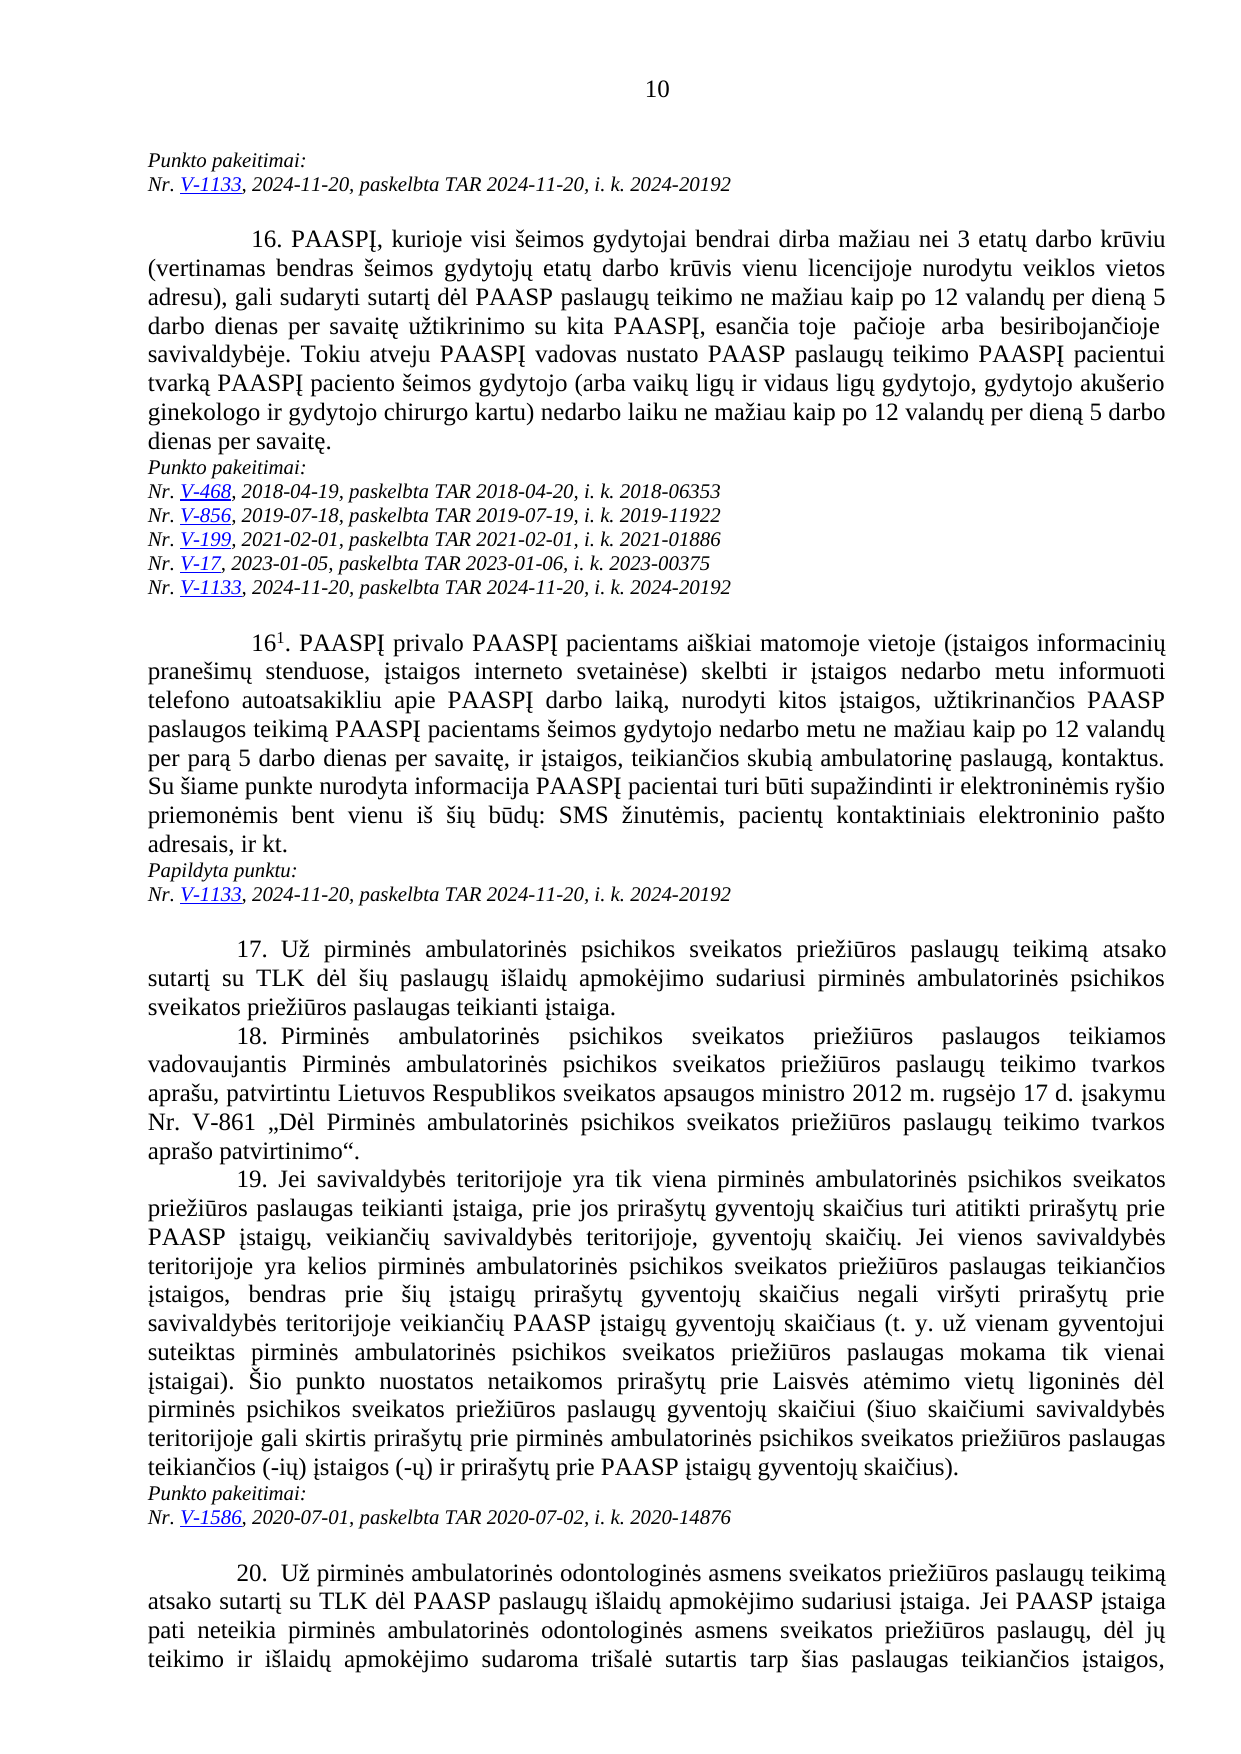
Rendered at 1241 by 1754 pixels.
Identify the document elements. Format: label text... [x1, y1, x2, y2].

text Nr. V-856, 2019-07-18, paskelbta TAR 2019-07-19, i. k. 2019-11922 [148, 503, 1166, 527]
text Punkto pakeitimai: [148, 148, 1166, 172]
text Nr. V-1586, 2020-07-01, paskelbta TAR 2020-07-02, i. k. 2020-14876 [148, 1505, 1166, 1529]
text Nr. V-468, 2018-04-19, paskelbta TAR 2018-04-20, i. k. 2018-06353 [148, 479, 1166, 503]
text Nr. V-1133, 2024-11-20, paskelbta TAR 2024-11-20, i. k. 2024-20192 [148, 172, 1166, 196]
text Punkto pakeitimai: [148, 1481, 1166, 1505]
text Nr. V-199, 2021-02-01, paskelbta TAR 2021-02-01, i. k. 2021-01886 [148, 527, 1166, 551]
text Nr. V-1133, 2024-11-20, paskelbta TAR 2024-11-20, i. k. 2024-20192 [148, 575, 1166, 599]
text Nr. V-1133, 2024-11-20, paskelbta TAR 2024-11-20, i. k. 2024-20192 [148, 882, 1166, 906]
text Papildyta punktu: [148, 858, 1166, 882]
text Punkto pakeitimai: [148, 454, 1166, 479]
text 20. Už pirminės ambulatorinės odontologinės asmens sveikatos priežiūros paslaugų teikimą atsako sutartį su TLK dėl PAASP paslaugų išlaidų apmokėjimo sudariusi įstaiga. Jei PAASP įstaiga pati neteikia pirminės ambulatorinės odontologinės asmens sveikatos priežiūros paslaugų, dėl jų teikimo ir išlaidų apmokėjimo sudaroma trišalė sutartis tarp šias paslaugas teikiančios įstaigos, [148, 1558, 1166, 1673]
text Nr. V-17, 2023-01-05, paskelbta TAR 2023-01-06, i. k. 2023-00375 [148, 551, 1166, 575]
text 161. PAASPĮ privalo PAASPĮ pacientams aiškiai matomoje vietoje (įstaigos informacinių pranešimų stenduose, įstaigos interneto svetainėse) skelbti ir įstaigos nedarbo metu informuoti telefono autoatsakikliu apie PAASPĮ darbo laiką, nurodyti kitos įstaigos, užtikrinančios PAASP paslaugos teikimą PAASPĮ pacientams šeimos gydytojo nedarbo metu ne mažiau kaip po 12 valandų per parą 5 darbo dienas per savaitę, ir įstaigos, teikiančios skubią ambulatorinę paslaugą, kontaktus. Su šiame punkte nurodyta informacija PAASPĮ pacientai turi būti supažindinti ir elektroninėmis ryšio priemonėmis bent vienu iš šių būdų: SMS žinutėmis, pacientų kontaktiniais elektroninio pašto adresais, ir kt. [148, 628, 1166, 858]
text 16. PAASPĮ, kurioje visi šeimos gydytojai bendrai dirba mažiau nei 3 etatų darbo krūviu (vertinamas bendras šeimos gydytojų etatų darbo krūvis vienu licencijoje nurodytu veiklos vietos adresu), gali sudaryti sutartį dėl PAASP paslaugų teikimo ne mažiau kaip po 12 valandų per dieną 5 darbo dienas per savaitę užtikrinimo su kita PAASPĮ, esančia toje pačioje arba besiribojančioje savivaldybėje. Tokiu atveju PAASPĮ vadovas nustato PAASP paslaugų teikimo PAASPĮ pacientui tvarką PAASPĮ paciento šeimos gydytojo (arba vaikų ligų ir vidaus ligų gydytojo, gydytojo akušerio ginekologo ir gydytojo chirurgo kartu) nedarbo laiku ne mažiau kaip po 12 valandų per dieną 5 darbo dienas per savaitę. [148, 224, 1166, 454]
text 17. Už pirminės ambulatorinės psichikos sveikatos priežiūros paslaugų teikimą atsako sutartį su TLK dėl šių paslaugų išlaidų apmokėjimo sudariusi pirminės ambulatorinės psichikos sveikatos priežiūros paslaugas teikianti įstaiga. [148, 934, 1166, 1021]
text 18. Pirminės ambulatorinės psichikos sveikatos priežiūros paslaugos teikiamos vadovaujantis Pirminės ambulatorinės psichikos sveikatos priežiūros paslaugų teikimo tvarkos aprašu, patvirtintu Lietuvos Respublikos sveikatos apsaugos ministro 2012 m. rugsėjo 17 d. įsakymu Nr. V-861 „Dėl Pirminės ambulatorinės psichikos sveikatos priežiūros paslaugų teikimo tvarkos aprašo patvirtinimo“. [148, 1021, 1166, 1164]
text 19. Jei savivaldybės teritorijoje yra tik viena pirminės ambulatorinės psichikos sveikatos priežiūros paslaugas teikianti įstaiga, prie jos prirašytų gyventojų skaičius turi atitikti prirašytų prie PAASP įstaigų, veikiančių savivaldybės teritorijoje, gyventojų skaičių. Jei vienos savivaldybės teritorijoje yra kelios pirminės ambulatorinės psichikos sveikatos priežiūros paslaugas teikiančios įstaigos, bendras prie šių įstaigų prirašytų gyventojų skaičius negali viršyti prirašytų prie savivaldybės teritorijoje veikiančių PAASP įstaigų gyventojų skaičiaus (t. y. už vienam gyventojui suteiktas pirminės ambulatorinės psichikos sveikatos priežiūros paslaugas mokama tik vienai įstaigai). Šio punkto nuostatos netaikomos prirašytų prie Laisvės atėmimo vietų ligoninės dėl pirminės psichikos sveikatos priežiūros paslaugų gyventojų skaičiui (šiuo skaičiumi savivaldybės teritorijoje gali skirtis prirašytų prie pirminės ambulatorinės psichikos sveikatos priežiūros paslaugas teikiančios (-ių) įstaigos (-ų) ir prirašytų prie PAASP įstaigų gyventojų skaičius). [148, 1164, 1166, 1481]
